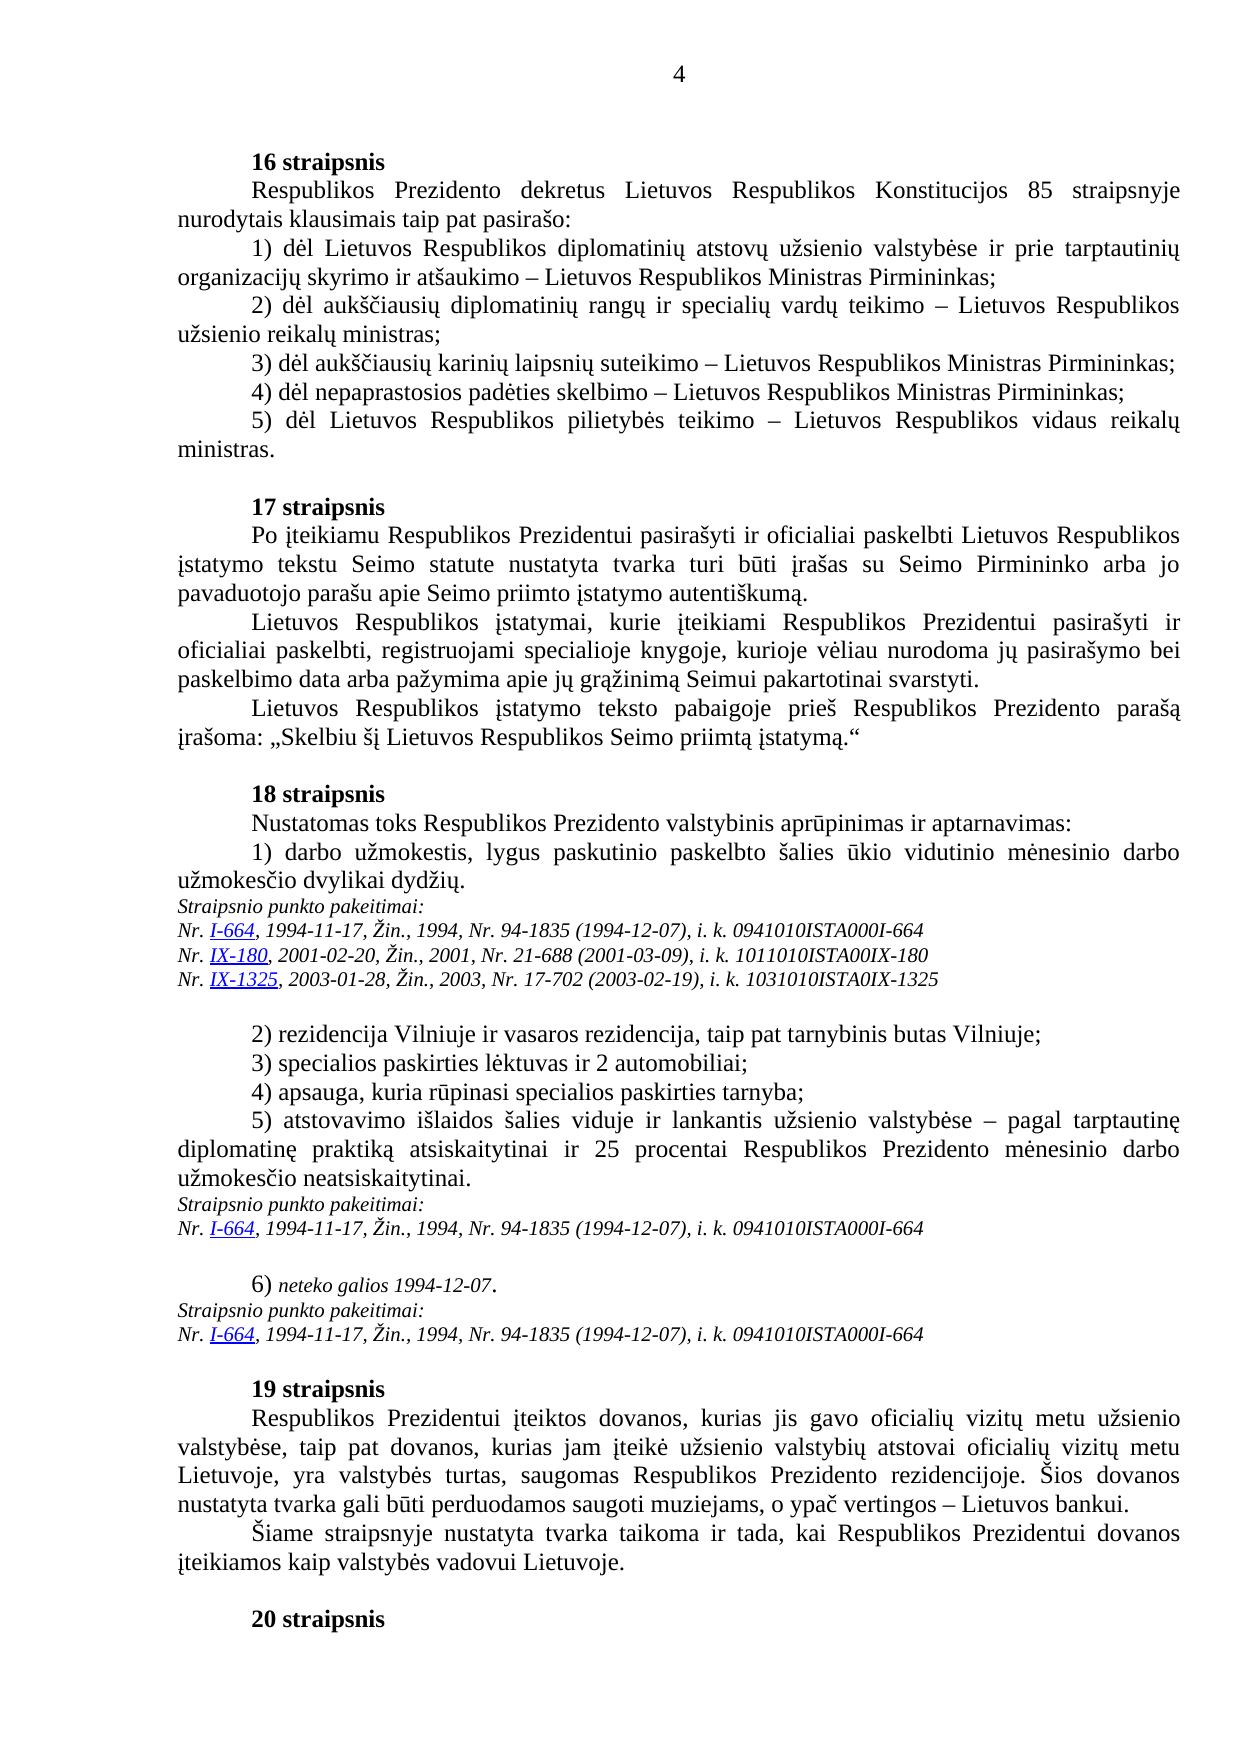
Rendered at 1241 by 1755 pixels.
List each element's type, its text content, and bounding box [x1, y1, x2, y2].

text Lietuvos Respublikos įstatymo teksto pabaigoje prieš Respublikos Prezidento parašą įrašoma: „Skelbiu šį Lietuvos Respublikos Seimo priimtą įstatymą.“ [177, 693, 1181, 751]
text 4) dėl nepaprastosios padėties skelbimo – Lietuvos Respublikos Ministras Pirmininkas; [177, 377, 1181, 406]
text 17 straipsnis [177, 492, 1181, 521]
text 3) specialios paskirties lėktuvas ir 2 automobiliai; [177, 1048, 1181, 1077]
text 1) darbo užmokestis, lygus paskutinio paskelbto šalies ūkio vidutinio mėnesinio darbo užmokesčio dvylikai dydžių. [177, 837, 1181, 894]
text Lietuvos Respublikos įstatymai, kurie įteikiami Respublikos Prezidentui pasirašyti ir oficialiai paskelbti, registruojami specialioje knygoje, kurioje vėliau nurodoma jų pasirašymo bei paskelbimo data arba pažymima apie jų grąžinimą Seimui pakartotinai svarstyti. [177, 607, 1181, 693]
text 2) rezidencija Vilniuje ir vasaros rezidencija, taip pat tarnybinis butas Vilniuje; [177, 1019, 1181, 1048]
text 1) dėl Lietuvos Respublikos diplomatinių atstovų užsienio valstybėse ir prie tarptautinių organizacijų skyrimo ir atšaukimo – Lietuvos Respublikos Ministras Pirmininkas; [177, 233, 1181, 291]
text 20 straipsnis [177, 1604, 1181, 1633]
text 2) dėl aukščiausių diplomatinių rangų ir specialių vardų teikimo – Lietuvos Respublikos užsienio reikalų ministras; [177, 291, 1181, 348]
text Po įteikiamu Respublikos Prezidentui pasirašyti ir oficialiai paskelbti Lietuvos Respublikos įstatymo tekstu Seimo statute nustatyta tvarka turi būti įrašas su Seimo Pirmininko arba jo pavaduotojo parašu apie Seimo priimto įstatymo autentiškumą. [177, 521, 1181, 607]
text 16 straipsnis [177, 147, 1181, 176]
text 4) apsauga, kuria rūpinasi specialios paskirties tarnyba; [177, 1077, 1181, 1106]
text Straipsnio punkto pakeitimai: [177, 1297, 1181, 1322]
text 5) atstovavimo išlaidos šalies viduje ir lankantis užsienio valstybėse – pagal tarptautinę diplomatinę praktiką atsiskaitytinai ir 25 procentai Respublikos Prezidento mėnesinio darbo užmokesčio neatsiskaitytinai. [177, 1106, 1181, 1192]
text 19 straipsnis [177, 1374, 1181, 1403]
text Nustatomas toks Respublikos Prezidento valstybinis aprūpinimas ir aptarnavimas: [177, 808, 1181, 837]
text Respublikos Prezidentui įteiktos dovanos, kurias jis gavo oficialių vizitų metu užsienio valstybėse, taip pat dovanos, kurias jam įteikė užsienio valstybių atstovai oficialių vizitų metu Lietuvoje, yra valstybės turtas, saugomas Respublikos Prezidento rezidencijoje. Šios dovanos nustatyta tvarka gali būti perduodamos saugoti muziejams, o ypač vertingos – Lietuvos bankui. [177, 1403, 1181, 1518]
text 6) neteko galios 1994-12-07. [177, 1269, 1181, 1297]
text Respublikos Prezidento dekretus Lietuvos Respublikos Konstitucijos 85 straipsnyje nurodytais klausimais taip pat pasirašo: [177, 176, 1181, 233]
text 3) dėl aukščiausių karinių laipsnių suteikimo – Lietuvos Respublikos Ministras Pirmininkas; [177, 348, 1181, 377]
text 18 straipsnis [177, 779, 1181, 808]
text Nr. IX-1325, 2003-01-28, Žin., 2003, Nr. 17-702 (2003-02-19), i. k. 1031010ISTA0IX-1325 [177, 967, 1181, 991]
text Šiame straipsnyje nustatyta tvarka taikoma ir tada, kai Respublikos Prezidentui dovanos įteikiamos kaip valstybės vadovui Lietuvoje. [177, 1518, 1181, 1576]
text Straipsnio punkto pakeitimai: [177, 1192, 1181, 1216]
text Straipsnio punkto pakeitimai: [177, 894, 1181, 918]
text Nr. I-664, 1994-11-17, Žin., 1994, Nr. 94-1835 (1994-12-07), i. k. 0941010ISTA000I-664 [177, 918, 1181, 942]
text Nr. I-664, 1994-11-17, Žin., 1994, Nr. 94-1835 (1994-12-07), i. k. 0941010ISTA000I-664 [177, 1216, 1181, 1240]
text 5) dėl Lietuvos Respublikos pilietybės teikimo – Lietuvos Respublikos vidaus reikalų ministras. [177, 406, 1181, 463]
text Nr. I-664, 1994-11-17, Žin., 1994, Nr. 94-1835 (1994-12-07), i. k. 0941010ISTA000I-664 [177, 1322, 1181, 1346]
text Nr. IX-180, 2001-02-20, Žin., 2001, Nr. 21-688 (2001-03-09), i. k. 1011010ISTA00IX-180 [177, 942, 1181, 967]
